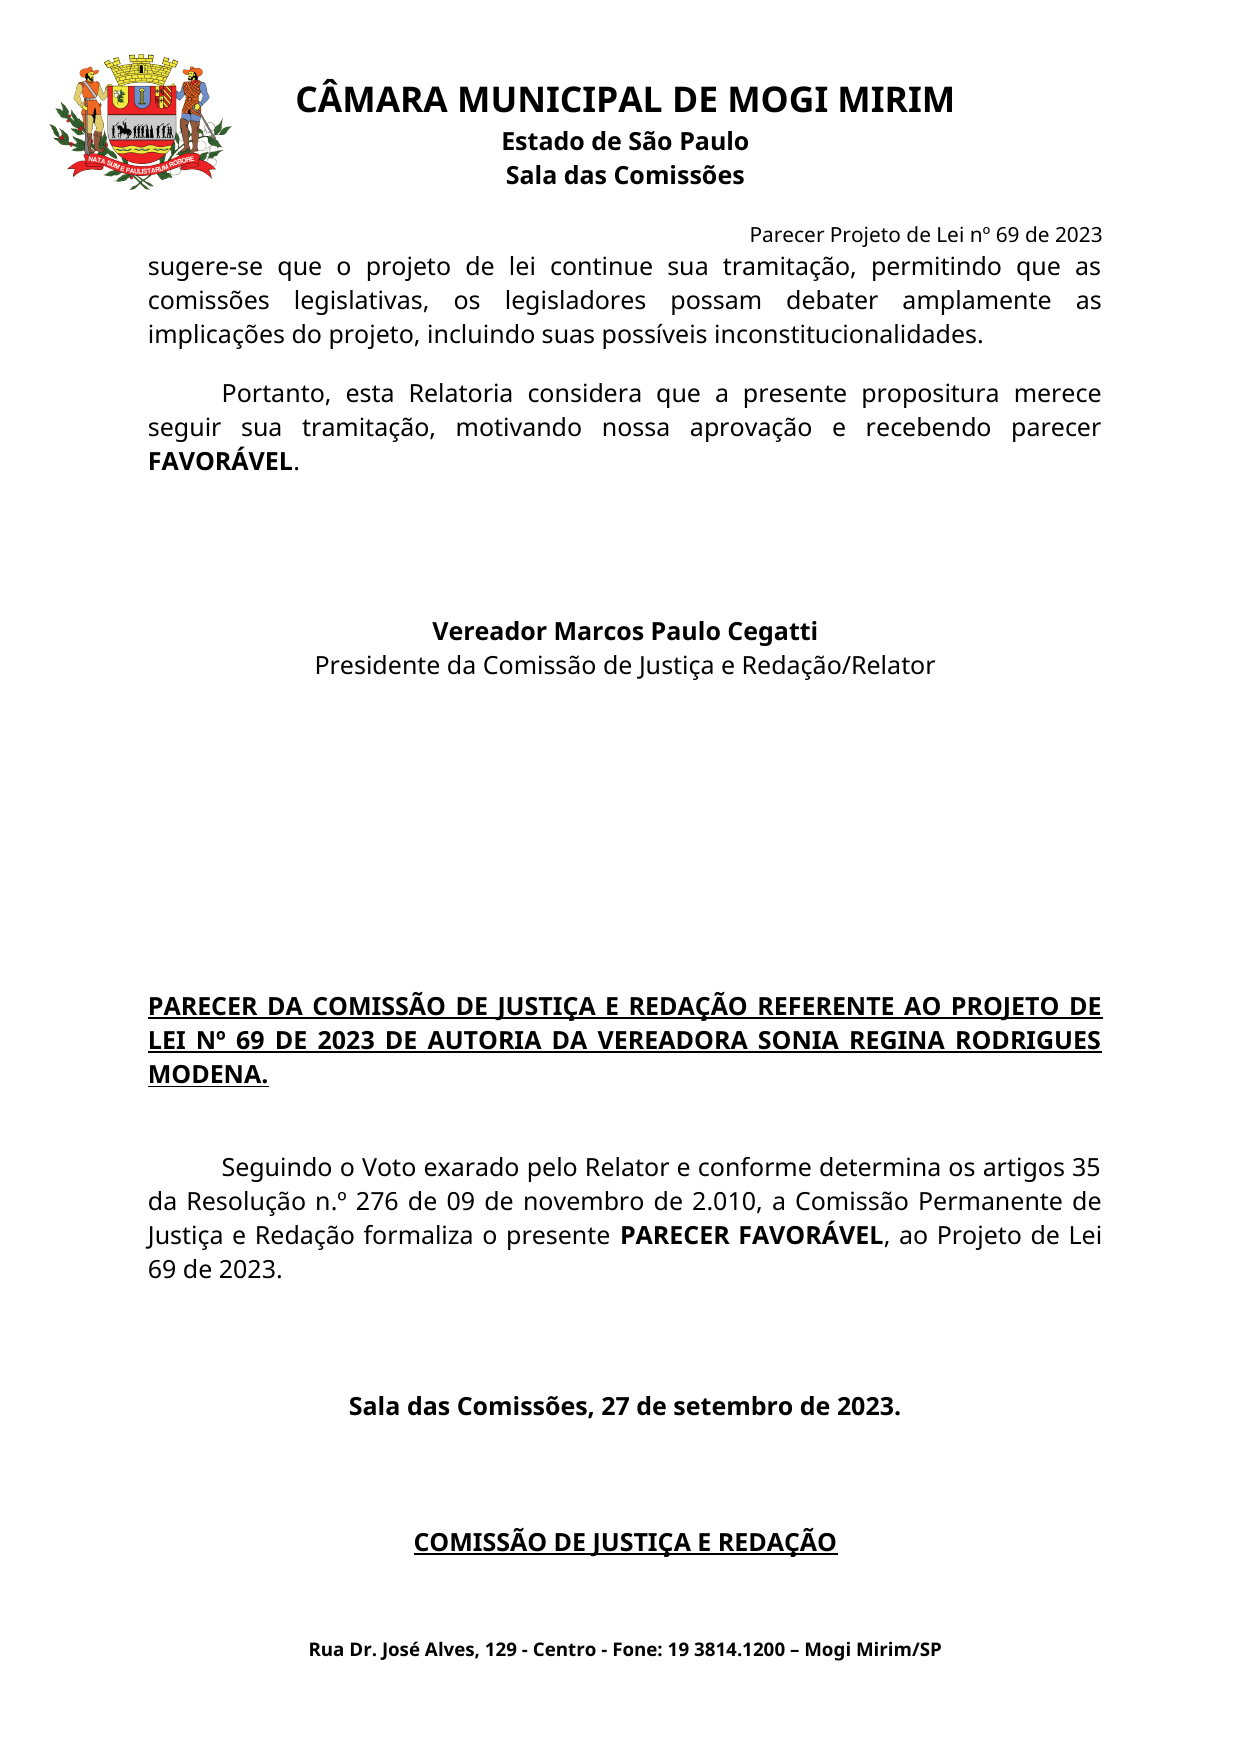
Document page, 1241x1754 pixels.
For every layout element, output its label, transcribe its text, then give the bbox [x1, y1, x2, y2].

text Seguindo o Voto exarado pelo Relator e conforme determina os artigos 35 da Resolução n.º 276 de 09 de novembro de 2.010, a Comissão Permanente de Justiça e Redação formaliza o presente PARECER FAVORÁVEL, ao Projeto de Lei 69 de 2023. [148, 1150, 1103, 1286]
text Vereador Marcos Paulo Cegatti [148, 614, 1103, 648]
text Presidente da Comissão de Justiça e Redação/Relator [148, 648, 1103, 682]
text sugere-se que o projeto de lei continue sua tramitação, permitindo que as comissões legislativas, os legisladores possam debater amplamente as implicações do projeto, incluindo suas possíveis inconstitucionalidades. [148, 248, 1103, 350]
text Sala das Comissões, 27 de setembro de 2023. [148, 1388, 1103, 1422]
text PARECER DA COMISSÃO DE JUSTIÇA E REDAÇÃO REFERENTE AO PROJETO DE [148, 988, 1103, 1017]
picture [26, 42, 253, 202]
text Portanto, esta Relatoria considera que a presente propositura merece seguir sua tramitação, motivando nossa aprovação e recebendo parecer FAVORÁVEL. [148, 375, 1103, 478]
text COMISSÃO DE JUSTIÇA E REDAÇÃO [148, 1524, 1103, 1558]
text LEI Nº 69 DE 2023 DE AUTORIA DA VEREADORA SONIA REGINA RODRIGUES MODENA. [148, 1019, 1103, 1091]
